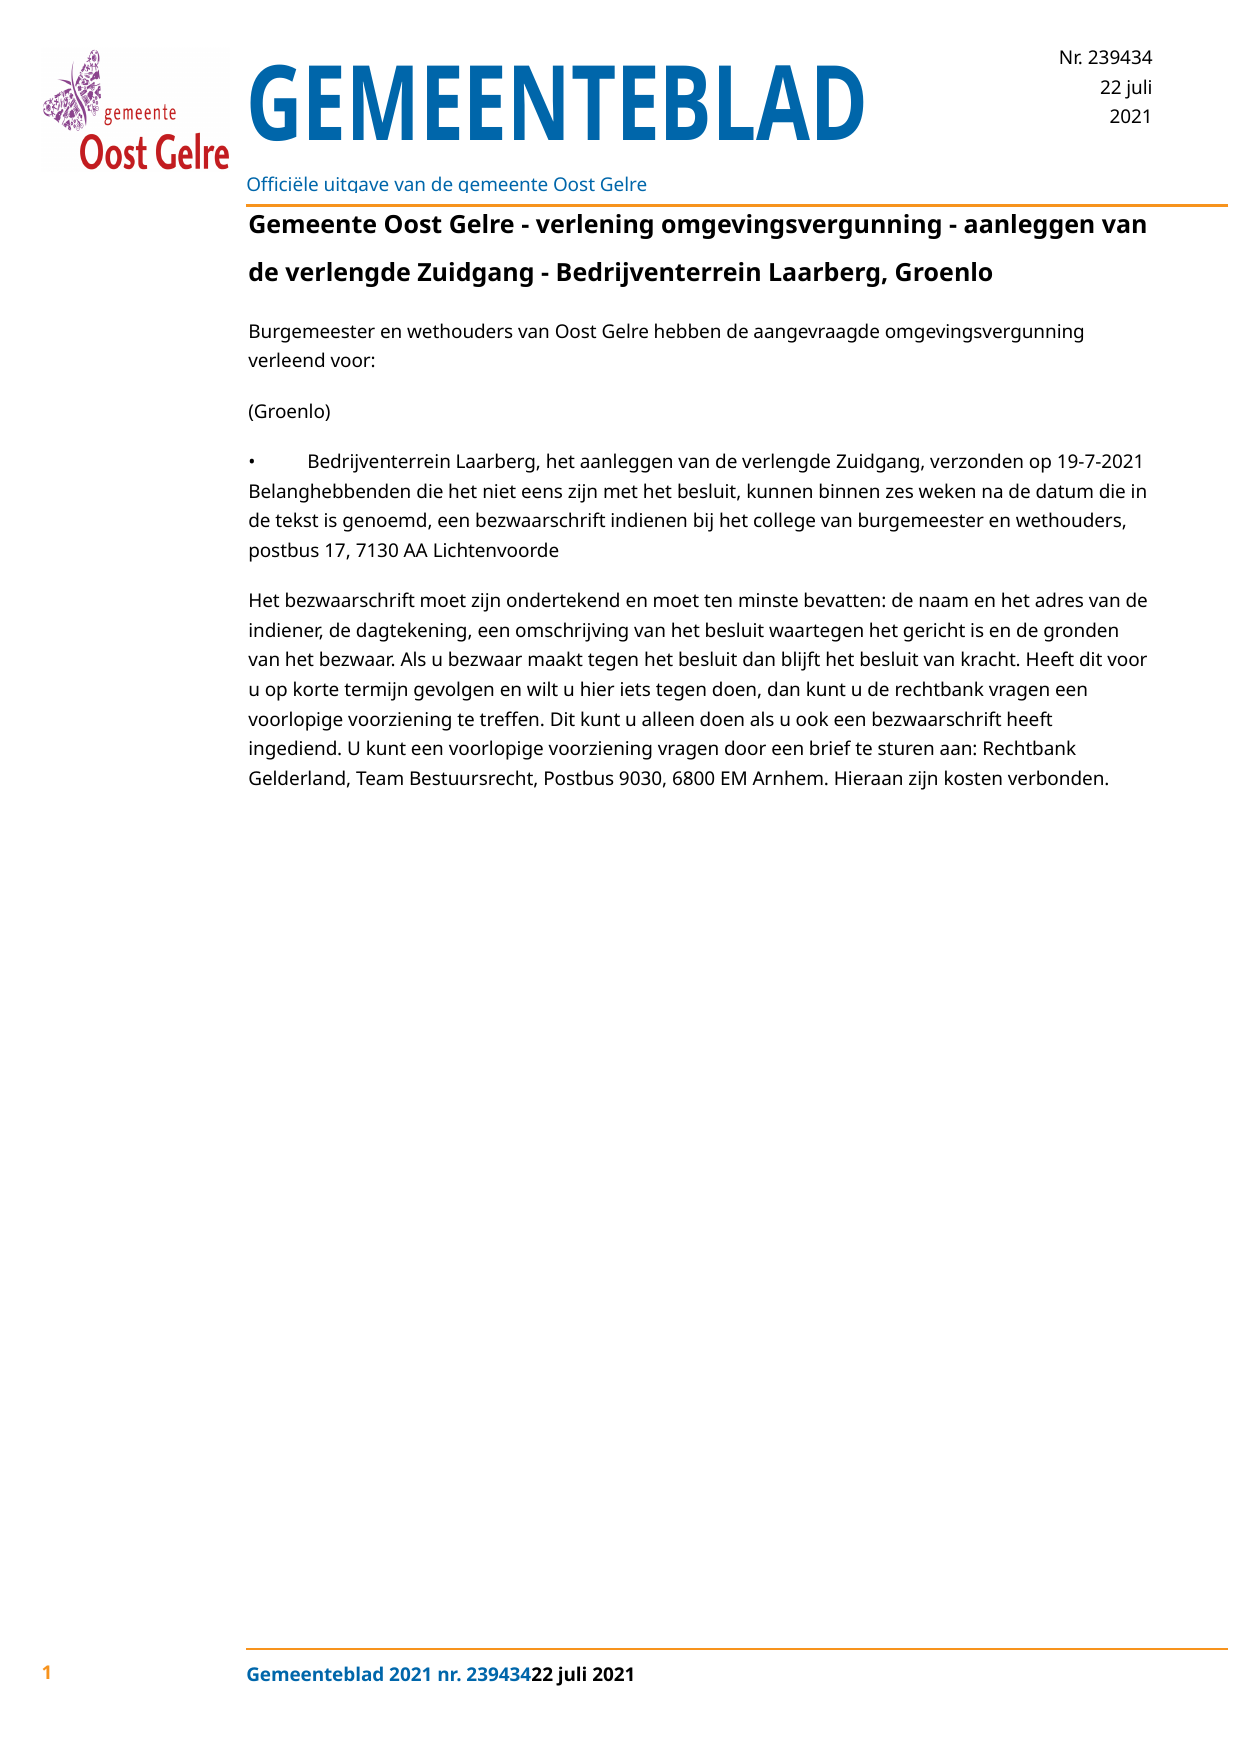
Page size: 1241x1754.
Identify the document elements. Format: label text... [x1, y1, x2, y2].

text Het bezwaarschrift moet zijn ondertekend en moet ten minste bevatten: de naam en het adres van de indiener, de dagtekening, een omschrijving van het besluit waartegen het gericht is en de gronden van het bezwaar. Als u bezwaar maakt tegen het besluit dan blijft het besluit van kracht. Heeft dit voor u op korte termijn gevolgen en wilt u hier iets tegen doen, dan kunt u de rechtbank vragen een voorlopige voorziening te treffen. Dit kunt u alleen doen als u ook een bezwaarschrift heeft ingediend. U kunt een voorlopige voorziening vragen door een brief te sturen aan: Rechtbank Gelderland, Team Bestuursrecht, Postbus 9030, 6800 EM Arnhem. Hieraan zijn kosten verbonden. [248, 587, 1152, 791]
text Burgemeester en wethouders van Oost Gelre hebben de aangevraagde omgevingsvergunning verleend voor: [248, 318, 1152, 373]
text (Groenlo) [248, 398, 1152, 424]
list Bedrijventerrein Laarberg, het aanleggen van de verlengde Zuidgang, verzonden op 19-7-2021 [248, 448, 1152, 474]
picture [41, 47, 231, 172]
text Gemeente Oost Gelre - verlening omgevingsvergunning - aanleggen van de verlengde Zuidgang - Bedrijventerrein Laarberg, Groenlo [248, 207, 1152, 288]
text Belanghebbenden die het niet eens zijn met het besluit, kunnen binnen zes weken na de datum die in de tekst is genoemd, een bezwaarschrift indienen bij het college van burgemeester en wethouders, postbus 17, 7130 AA Lichtenvoorde [248, 478, 1152, 563]
